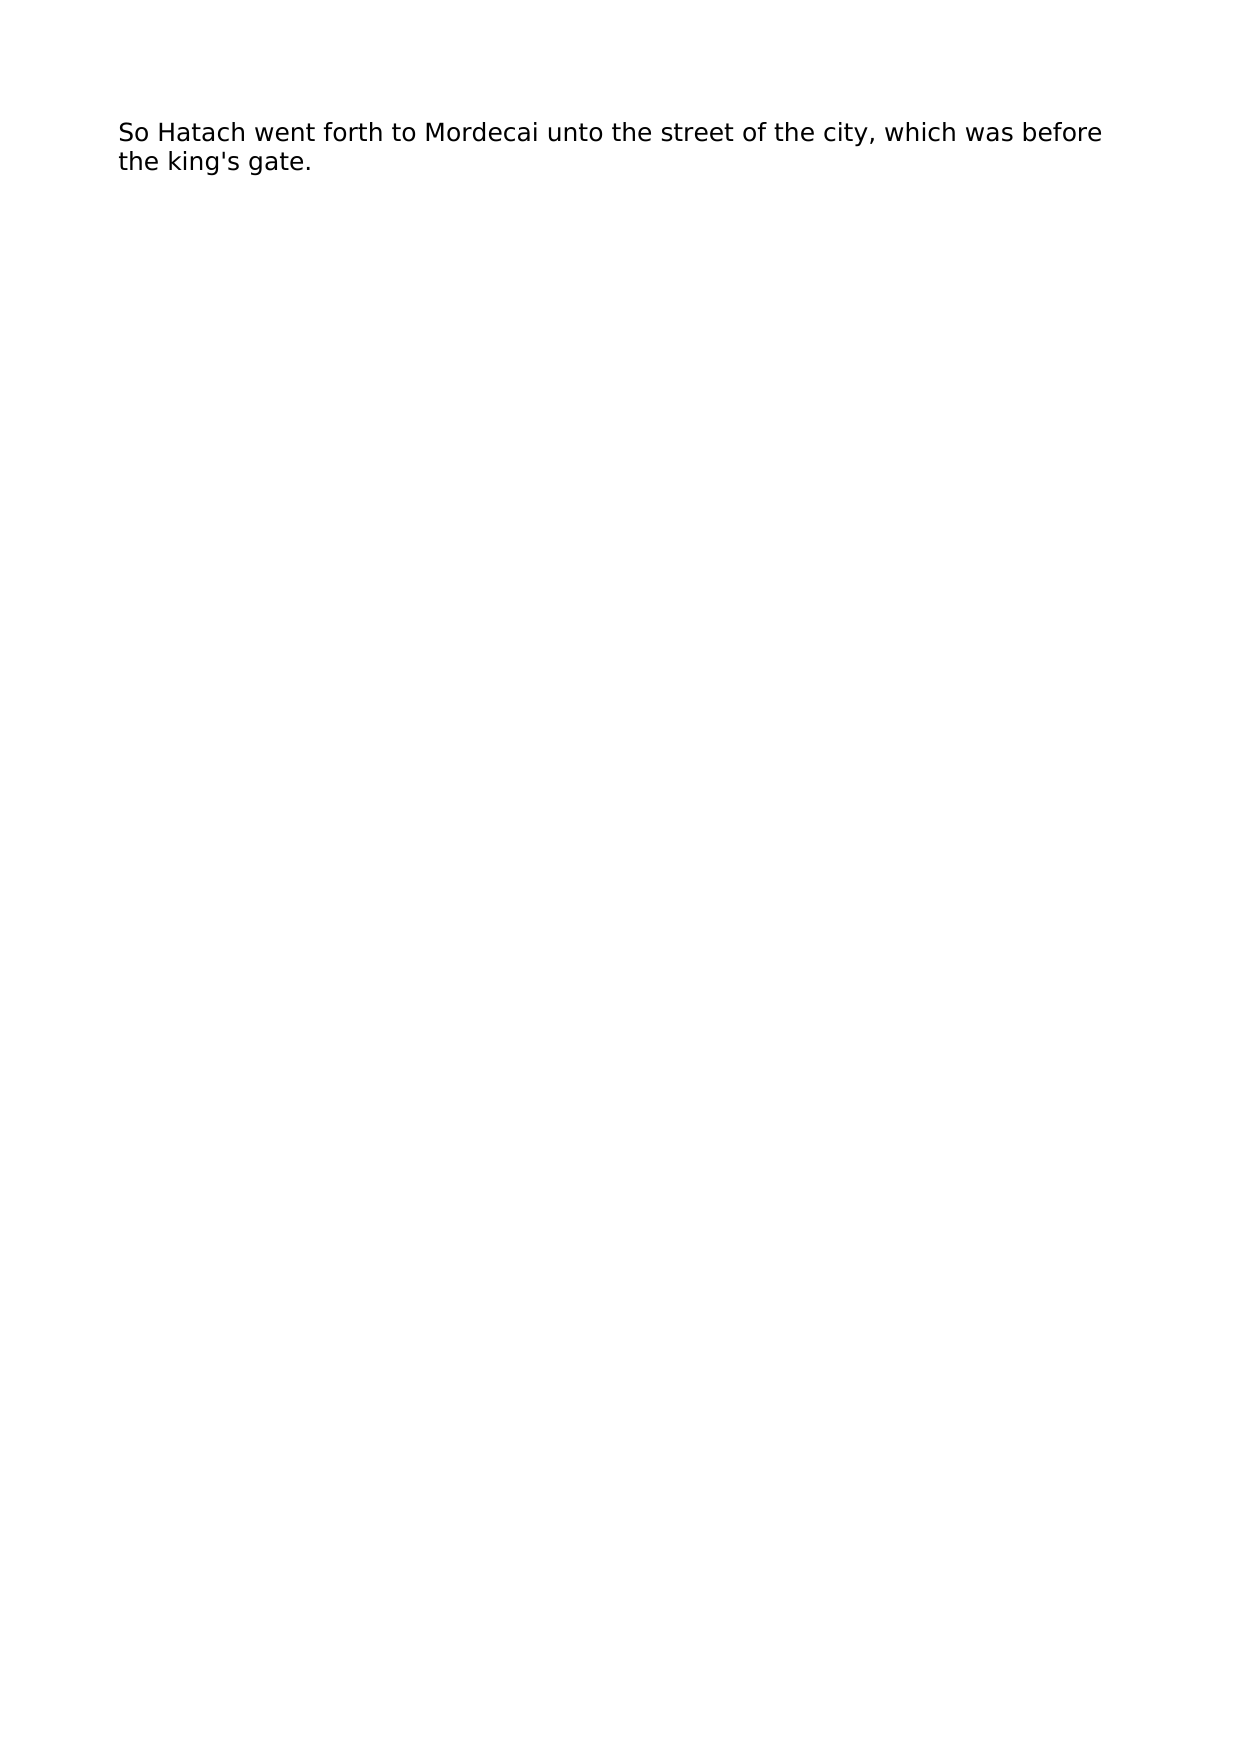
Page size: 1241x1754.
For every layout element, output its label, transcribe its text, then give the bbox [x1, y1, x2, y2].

text So Hatach went forth to Mordecai unto the street of the city, which was before the king's gate. [118, 118, 1122, 176]
